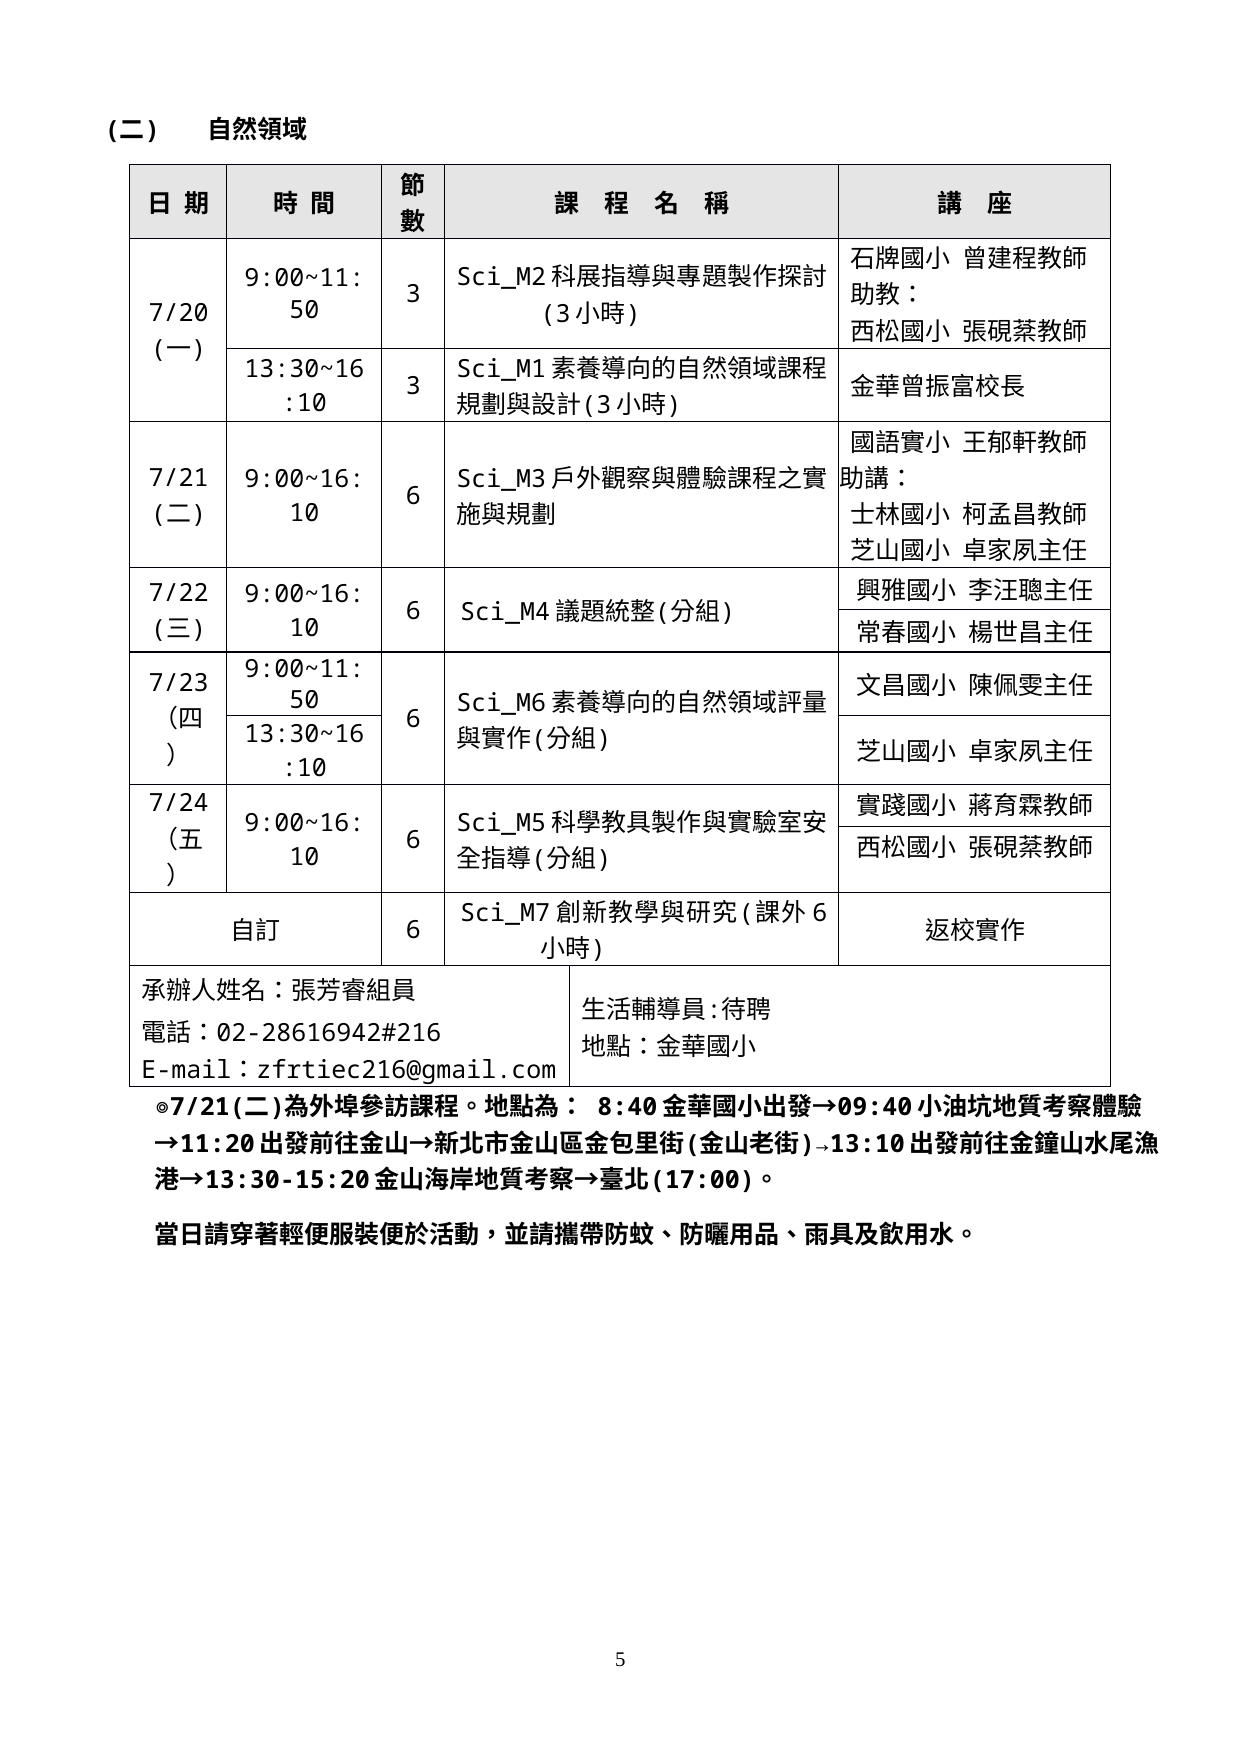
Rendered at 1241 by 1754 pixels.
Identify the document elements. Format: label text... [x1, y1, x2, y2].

table_header 課 程 名 稱 [445, 165, 838, 238]
table_header 講 座 [839, 165, 1110, 238]
table_cell 國語實小 王郁軒教師 助講： 士林國小 柯孟昌教師 芝山國小 卓家夙主任 [839, 422, 1110, 567]
table_cell 7/21 (二) [130, 422, 226, 567]
table_cell 9:00~11:50 [227, 239, 381, 347]
table_cell 承辦人姓名：張芳睿組員 電話：02-28616942#216 E-mail：zfrtiec216@gmail.com [130, 966, 569, 1086]
table_cell 6 [382, 893, 444, 965]
table_cell 9:00~16:10 [227, 422, 381, 567]
table_cell 9:00~16:10 [227, 785, 381, 892]
table_cell 芝山國小 卓家夙主任 [839, 716, 1110, 784]
table_cell 興雅國小 李汪聰主任 [839, 568, 1110, 609]
table_cell 9:00~11:50 [227, 653, 381, 715]
table_cell 自訂 [130, 893, 381, 965]
table_cell 西松國小 張硯棻教師 [839, 827, 1110, 892]
table_cell 6 [382, 568, 444, 651]
table_cell 3 [382, 239, 444, 347]
text ◎7/21(二)為外埠參訪課程。地點為： 8:40金華國小出發→09:40小油坑地質考察體驗→11:20出發前往金山→新北市金山區金包里街(金山老街)→13:10出發前往金鐘山水尾漁港→13:30-15:20金山海岸地質考察→臺北(17:00)。 [154, 1087, 1165, 1196]
table_header 節數 [382, 165, 444, 238]
table_cell 9:00~16:10 [227, 568, 381, 651]
table_cell 7/23（四） [130, 653, 226, 784]
table_cell 7/22 (三) [130, 568, 226, 651]
table_cell Sci_M6素養導向的自然領域評量與實作(分組) [445, 653, 838, 784]
table_cell 3 [382, 349, 444, 421]
table_cell 7/24（五） [130, 785, 226, 892]
table_cell 常春國小 楊世昌主任 [839, 610, 1110, 651]
table_cell 文昌國小 陳佩雯主任 [839, 653, 1110, 715]
table_cell Sci_M7創新教學與研究(課外6小時) [445, 893, 838, 965]
table_cell Sci_M5科學教具製作與實驗室安全指導(分組) [445, 785, 838, 892]
table_cell 6 [382, 653, 444, 784]
table_cell Sci_M1素養導向的自然領域課程規劃與設計(3小時) [445, 349, 838, 421]
table_cell Sci_M3戶外觀察與體驗課程之實施與規劃 [445, 422, 838, 567]
table_cell 石牌國小 曾建程教師 助教： 西松國小 張硯棻教師 [839, 239, 1110, 347]
list 自然領域 [104, 109, 1165, 145]
table_cell 實踐國小 蔣育霖教師 [839, 785, 1110, 826]
table_cell 6 [382, 422, 444, 567]
table_header 時 間 [227, 165, 381, 238]
table_cell 生活輔導員:待聘 地點：金華國小 [570, 966, 1110, 1086]
table_cell 金華曾振富校長 [839, 349, 1110, 421]
table_cell 13:30~16:10 [227, 349, 381, 421]
table_cell 6 [382, 785, 444, 892]
table_cell 返校實作 [839, 893, 1110, 965]
text 當日請穿著輕便服裝便於活動，並請攜帶防蚊、防曬用品、雨具及飲用水。 [154, 1214, 1165, 1251]
table_header 日 期 [130, 165, 226, 238]
table_cell Sci_M4議題統整(分組) [445, 568, 838, 651]
table_cell 7/20 (一) [130, 239, 226, 421]
table_cell Sci_M2科展指導與專題製作探討(3小時) [445, 239, 838, 347]
table_cell 13:30~16:10 [227, 716, 381, 784]
